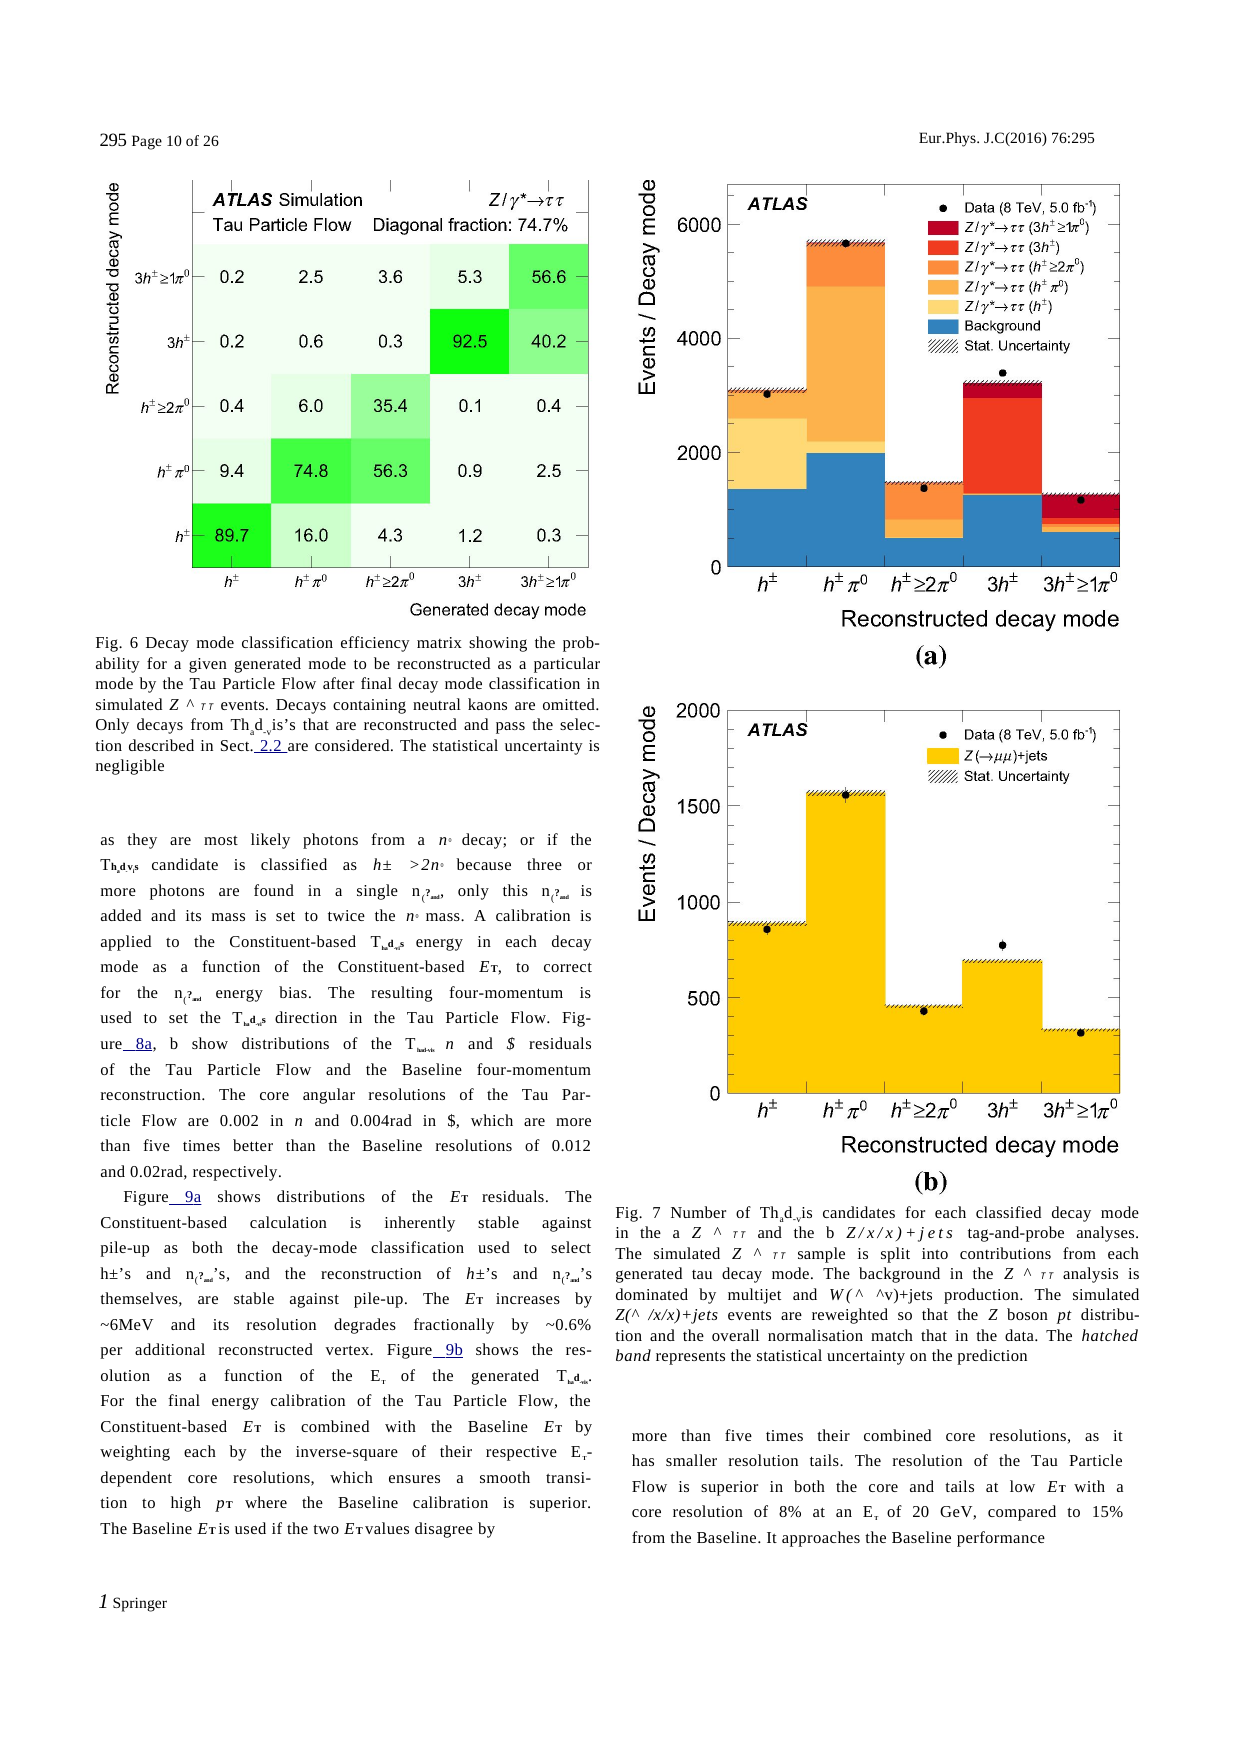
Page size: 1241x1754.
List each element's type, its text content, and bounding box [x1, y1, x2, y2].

text 1 Springer [98, 1592, 187, 1613]
text more than five times their combined core resolutions, as it has smaller resolution tails. The resolution of the Tau Particle Flow is superior in both the core and tails at low ET with a core resolution of 8% at an ET of 20 GeV, compared to 15% from the Baseline. It approaches the Baseline performance [632, 1421, 1124, 1548]
picture [79, 180, 599, 629]
text Fig. 7 Number of Thad-vis candidates for each classified decay mode in the a Z ^ tt and the b Z/x/x)+jets tag-and-probe analyses. The simulated Z ^ tt sample is split into contributions from each generated tau decay mode. The background in the Z ^ tt analysis is dominated by multijet and W(^ ^v)+jets production. The simulated Z(^ /x/x)+jets events are reweighted so that the Z boson pt distribu- tion and the overall normalisation match that in the data. The hatched band represents the statistical uncertainty on the prediction [615, 1202, 1140, 1366]
text Fig. 6 Decay mode classification efficiency matrix showing the prob- ability for a given generated mode to be reconstructed as a particular mode by the Tau Particle Flow after final decay mode classification in simulated Z ^ tt events. Decays containing neutral kaons are omitted. Only decays from Thad-vis’s that are reconstructed and pass the selec- tion described in Sect. 2.2 are considered. The statistical uncertainty is negligible [95, 632, 601, 776]
picture [623, 180, 1162, 1204]
text as they are most likely photons from a n0 decay; or if the Thad-vis candidate is classified as h± >2n0 because three or more photons are found in a single n(?and, only this n(?and is added and its mass is set to twice the n0 mass. A calibration is applied to the Constituent-based Thad-vis energy in each decay mode as a function of the Constituent-based ET, to correct for the n(?and energy bias. The resulting four-momentum is used to set the Thad-vis direction in the Tau Particle Flow. Fig- ure 8a, b show distributions of the Thad-vis n and $ residuals of the Tau Particle Flow and the Baseline four-momentum reconstruction. The core angular resolutions of the Tau Par- ticle Flow are 0.002 in n and 0.004rad in $, which are more than five times better than the Baseline resolutions of 0.012 and 0.02rad, respectively. [100, 825, 592, 1182]
text Figure 9a shows distributions of the ET residuals. The Constituent-based calculation is inherently stable against pile-up as both the decay-mode classification used to select h±’s and n(?and’s, and the reconstruction of h±’s and n(?and’s themselves, are stable against pile-up. The ET increases by ~6MeV and its resolution degrades fractionally by ~0.6% per additional reconstructed vertex. Figure 9b shows the res- olution as a function of the ET of the generated Thad-vis. For the final energy calibration of the Tau Particle Flow, the Constituent-based ET is combined with the Baseline ET by weighting each by the inverse-square of their respective ET- dependent core resolutions, which ensures a smooth transi- tion to high pT where the Baseline calibration is superior. The Baseline ET is used if the two ET values disagree by [100, 1182, 592, 1539]
text 295 Page 10 of 26 [99, 131, 246, 150]
text Eur.Phys. J.C(2016) 76:295 [918, 131, 1129, 147]
